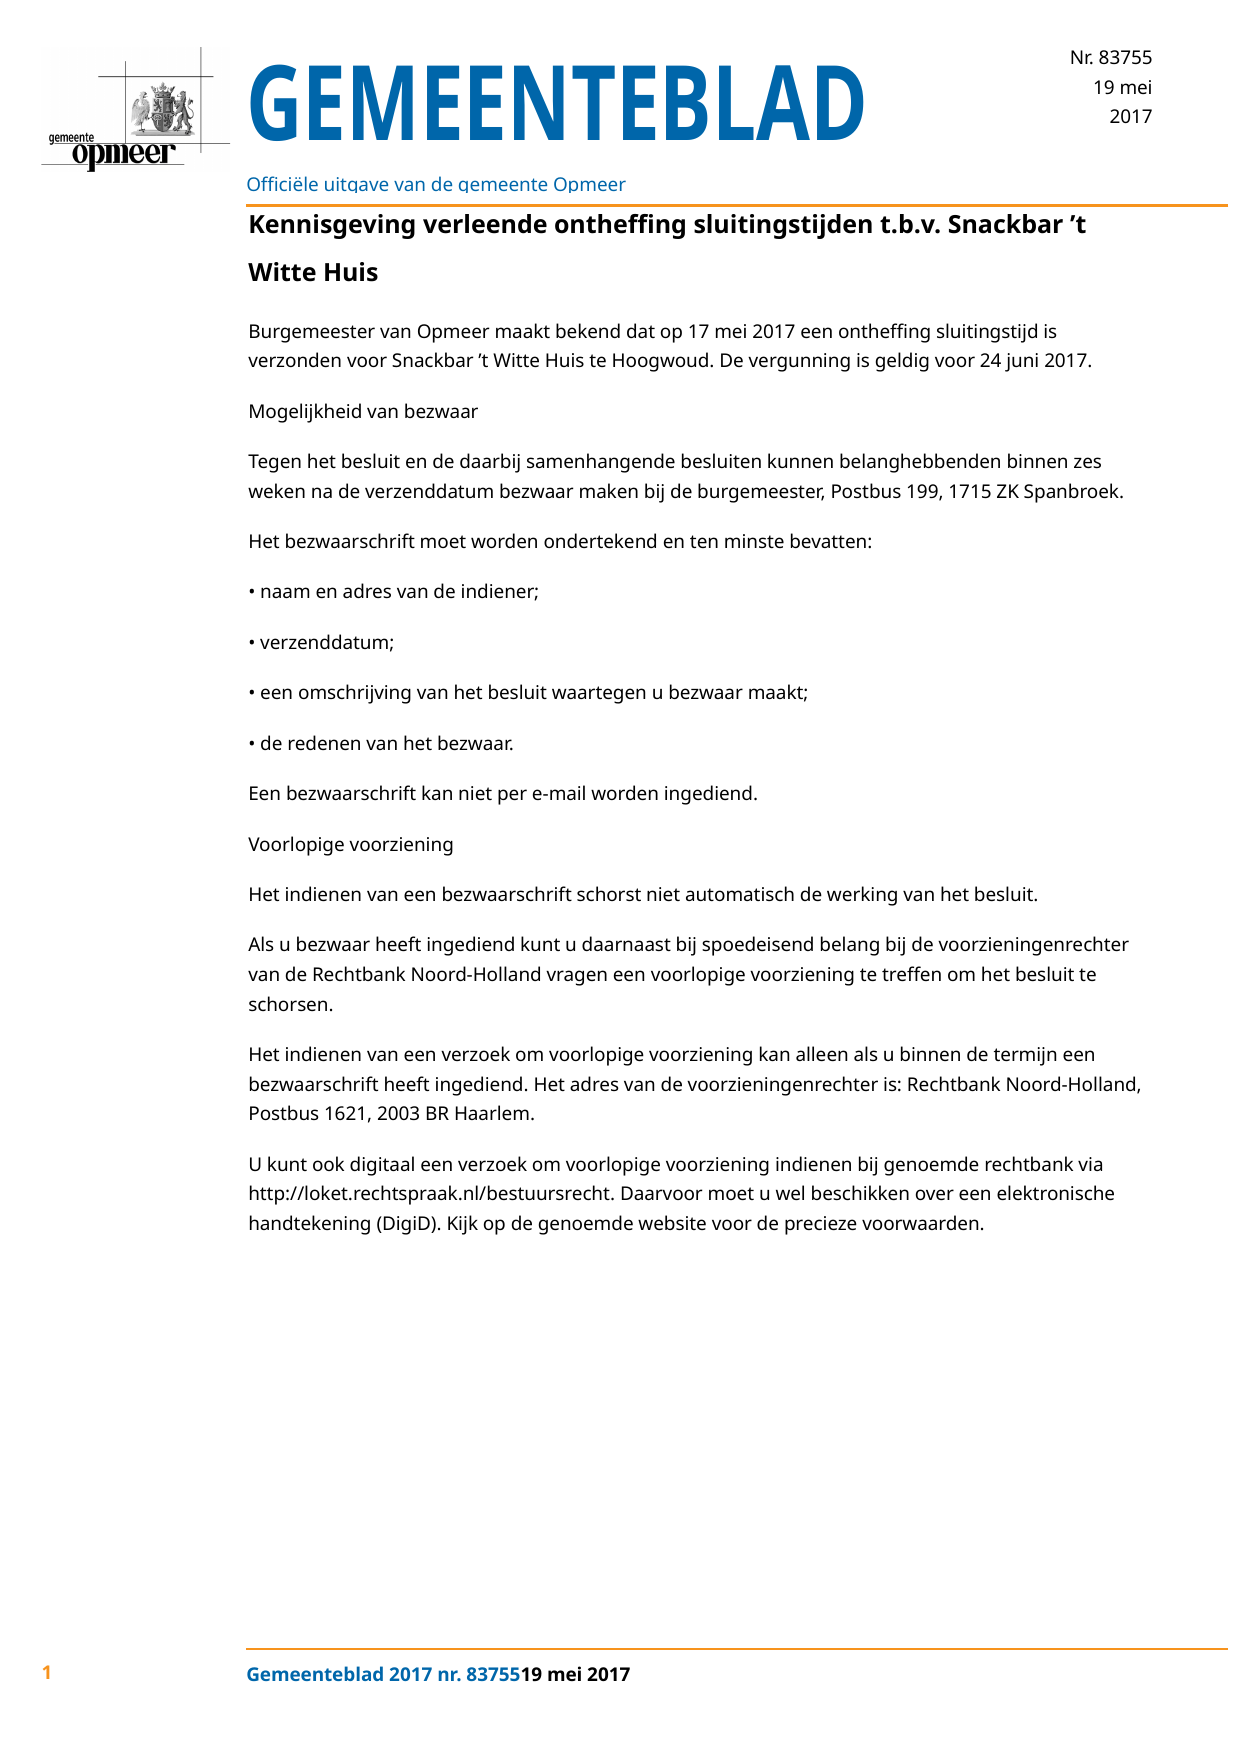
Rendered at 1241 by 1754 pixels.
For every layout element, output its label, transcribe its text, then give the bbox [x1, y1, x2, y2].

text Het indienen van een verzoek om voorlopige voorziening kan alleen als u binnen de termijn een bezwaarschrift heeft ingediend. Het adres van de voorzieningenrechter is: Rechtbank Noord-Holland, Postbus 1621, 2003 BR Haarlem. [248, 1041, 1152, 1126]
text Als u bezwaar heeft ingediend kunt u daarnaast bij spoedeisend belang bij de voorzieningenrechter van de Rechtbank Noord-Holland vragen een voorlopige voorziening te treffen om het besluit te schorsen. [248, 932, 1152, 1017]
text Tegen het besluit en de daarbij samenhangende besluiten kunnen belanghebbenden binnen zes weken na de verzenddatum bezwaar maken bij de burgemeester, Postbus 199, 1715 ZK Spanbroek. [248, 448, 1152, 504]
text • een omschrijving van het besluit waartegen u bezwaar maakt; [248, 679, 1152, 705]
text • de redenen van het bezwaar. [248, 730, 1152, 756]
text • verzenddatum; [248, 629, 1152, 655]
text Burgemeester van Opmeer maakt bekend dat op 17 mei 2017 een ontheffing sluitingstijd is verzonden voor Snackbar ’t Witte Huis te Hoogwoud. De vergunning is geldig voor 24 juni 2017. [248, 318, 1152, 373]
text Mogelijkheid van bezwaar [248, 398, 1152, 424]
text • naam en adres van de indiener; [248, 579, 1152, 604]
text Het indienen van een bezwaarschrift schorst niet automatisch de werking van het besluit. [248, 881, 1152, 907]
text Voorlopige voorziening [248, 831, 1152, 857]
picture [41, 47, 231, 172]
text Een bezwaarschrift kan niet per e-mail worden ingediend. [248, 780, 1152, 806]
text U kunt ook digitaal een verzoek om voorlopige voorziening indienen bij genoemde rechtbank via http://loket.rechtspraak.nl/bestuursrecht. Daarvoor moet u wel beschikken over een elektronische handtekening (DigiD). Kijk op de genoemde website voor de precieze voorwaarden. [248, 1151, 1152, 1236]
text Kennisgeving verleende ontheffing sluitingstijden t.b.v. Snackbar ’t Witte Huis [248, 207, 1152, 288]
text Het bezwaarschrift moet worden ondertekend en ten minste bevatten: [248, 528, 1152, 554]
